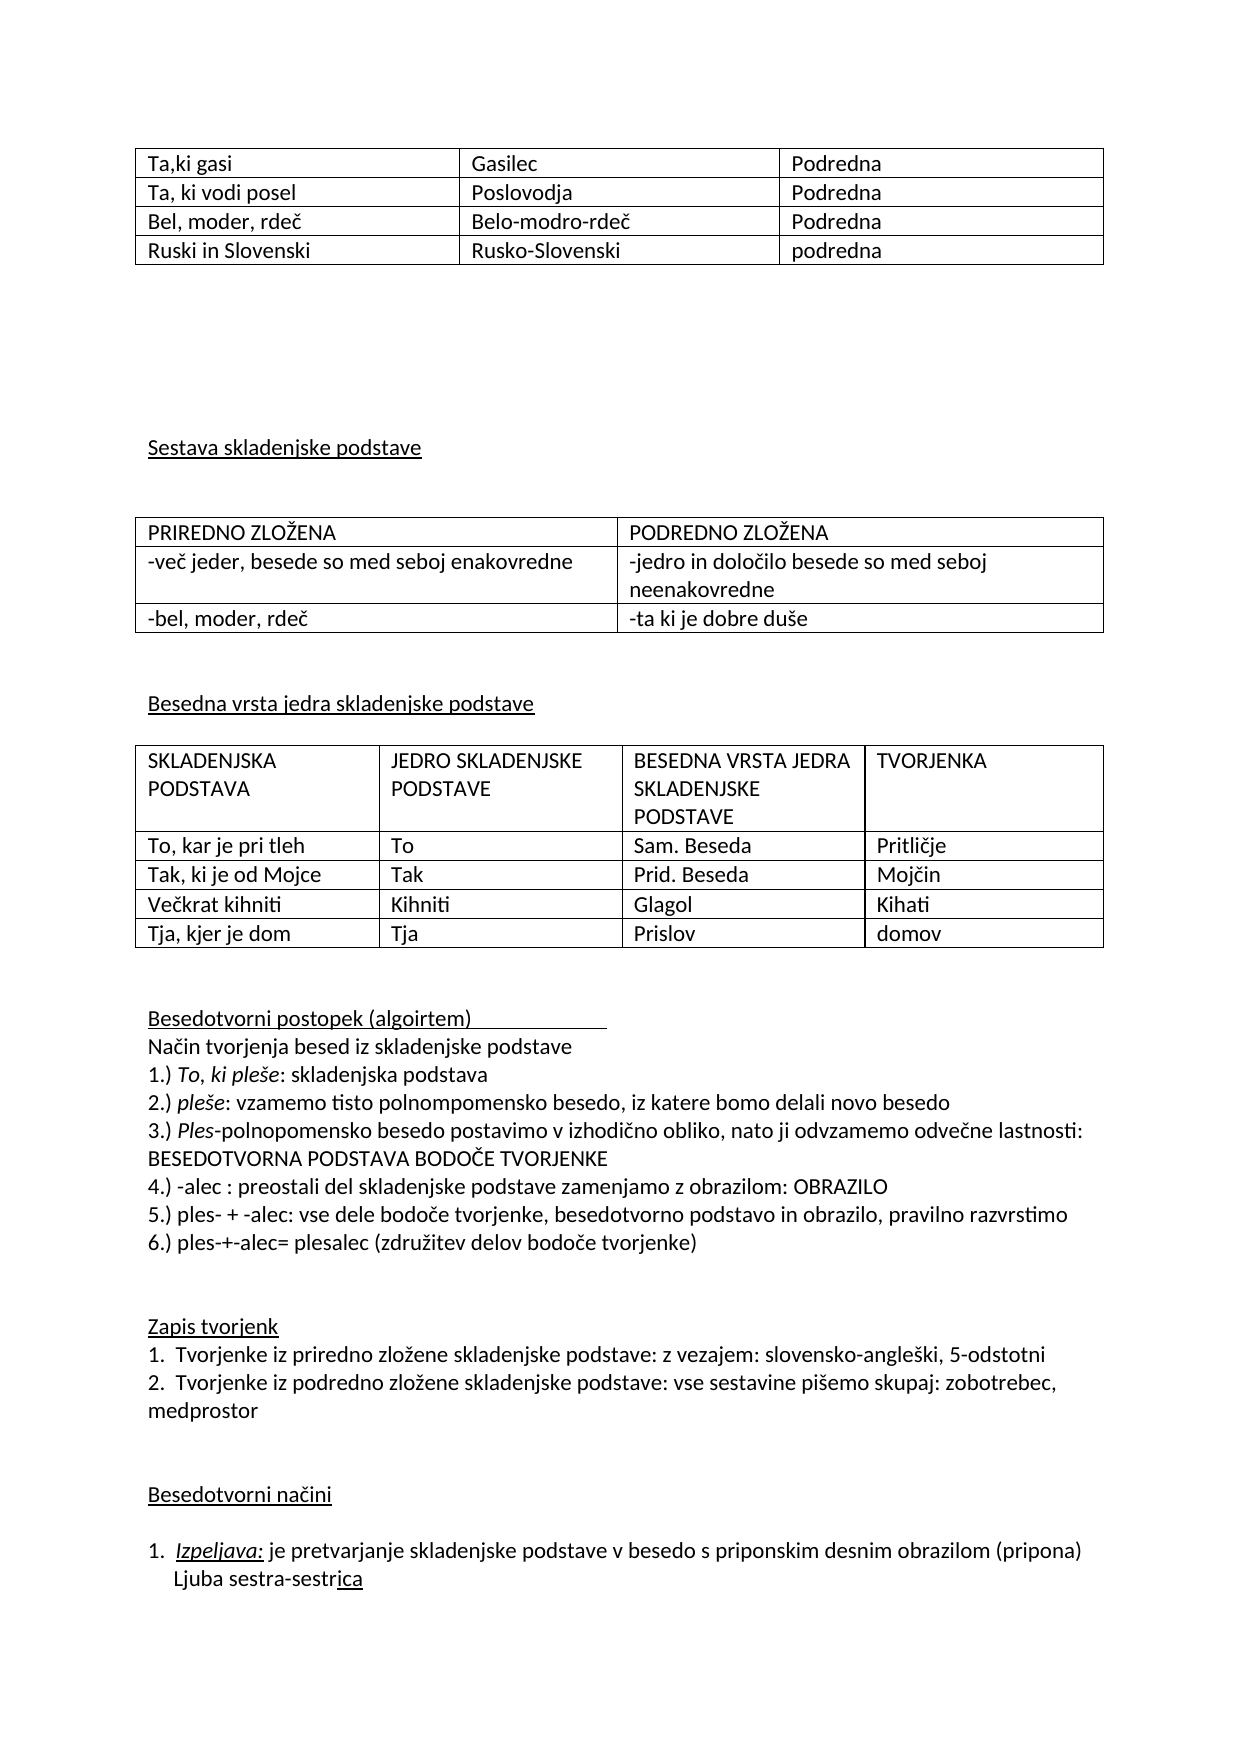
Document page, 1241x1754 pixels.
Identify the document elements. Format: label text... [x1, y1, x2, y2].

text Besedna vrsta jedra skladenjske podstave [148, 689, 1093, 717]
table_cell Mojčin [866, 861, 1103, 889]
text Ljuba sestra-sestrica [148, 1564, 1093, 1592]
table_header PODREDNO ZLOŽENA [618, 518, 1103, 546]
text 1. Izpeljava: je pretvarjanje skladenjske podstave v besedo s priponskim desnim obrazilom (pripona) [148, 1536, 1093, 1564]
text 2.) pleše: vzamemo tisto polnompomensko besedo, iz katere bomo delali novo besedo [148, 1088, 1093, 1116]
table_cell -ta ki je dobre duše [618, 604, 1103, 632]
text 1. Tvorjenke iz priredno zložene skladenjske podstave: z vezajem: slovensko-angleški, 5-odstotni [148, 1340, 1093, 1368]
table_cell Sam. Beseda [623, 832, 864, 859]
table_cell To [380, 832, 622, 859]
table_cell Večkrat kihniti [136, 890, 379, 918]
table_cell Bel, moder, rdeč [136, 207, 459, 235]
table_header JEDRO SKLADENJSKE PODSTAVE [380, 746, 622, 831]
table_cell Tja, kjer je dom [136, 919, 379, 947]
table_cell podredna [780, 236, 1103, 264]
table_cell Podredna [780, 178, 1103, 206]
text Besedotvorni postopek (algoirtem) [148, 1004, 1093, 1032]
text Besedotvorni načini [148, 1480, 1093, 1508]
table_cell Kihniti [380, 890, 622, 918]
text Sestava skladenjske podstave [148, 433, 1093, 461]
table_cell domov [866, 919, 1103, 947]
table_cell Kihati [866, 890, 1103, 918]
text 4.) -alec : preostali del skladenjske podstave zamenjamo z obrazilom: OBRAZILO [148, 1172, 1093, 1200]
table_cell Ruski in Slovenski [136, 236, 459, 264]
text Zapis tvorjenk [148, 1312, 1093, 1340]
text 2. Tvorjenke iz podredno zložene skladenjske podstave: vse sestavine pišemo skupaj: zobotrebec, medprostor [148, 1368, 1093, 1424]
table_cell Pritličje [866, 832, 1103, 859]
text 1.) To, ki pleše: skladenjska podstava [148, 1060, 1093, 1088]
table_cell Prislov [623, 919, 864, 947]
text 5.) ples- + -alec: vse dele bodoče tvorjenke, besedotvorno podstavo in obrazilo, pravilno razvrstimo [148, 1200, 1093, 1228]
table_header SKLADENJSKA PODSTAVA [136, 746, 379, 831]
text 3.) Ples-polnopomensko besedo postavimo v izhodično obliko, nato ji odvzamemo odvečne lastnosti: BESEDOTVORNA PODSTAVA BODOČE TVORJENKE [148, 1116, 1093, 1172]
table_cell -jedro in določilo besede so med seboj neenakovredne [618, 547, 1103, 603]
table_header BESEDNA VRSTA JEDRA SKLADENJSKE PODSTAVE [623, 746, 864, 831]
table_cell Ta, ki vodi posel [136, 178, 459, 206]
text Način tvorjenja besed iz skladenjske podstave [148, 1032, 1093, 1060]
table_header PRIREDNO ZLOŽENA [136, 518, 617, 546]
table_cell Tja [380, 919, 622, 947]
text 6.) ples-+-alec= plesalec (združitev delov bodoče tvorjenke) [148, 1228, 1093, 1256]
table_cell Poslovodja [460, 178, 779, 206]
table_cell Tak, ki je od Mojce [136, 861, 379, 889]
table_cell Rusko-Slovenski [460, 236, 779, 264]
table_cell Ta,ki gasi [136, 149, 459, 177]
table_cell -več jeder, besede so med seboj enakovredne [136, 547, 617, 603]
table_cell Tak [380, 861, 622, 889]
table_cell Gasilec [460, 149, 779, 177]
table_cell Glagol [623, 890, 864, 918]
table_cell Prid. Beseda [623, 861, 864, 889]
table_header TVORJENKA [866, 746, 1103, 831]
table_cell Belo-modro-rdeč [460, 207, 779, 235]
table_cell Podredna [780, 207, 1103, 235]
table_cell To, kar je pri tleh [136, 832, 379, 859]
table_cell -bel, moder, rdeč [136, 604, 617, 632]
table_cell Podredna [780, 149, 1103, 177]
